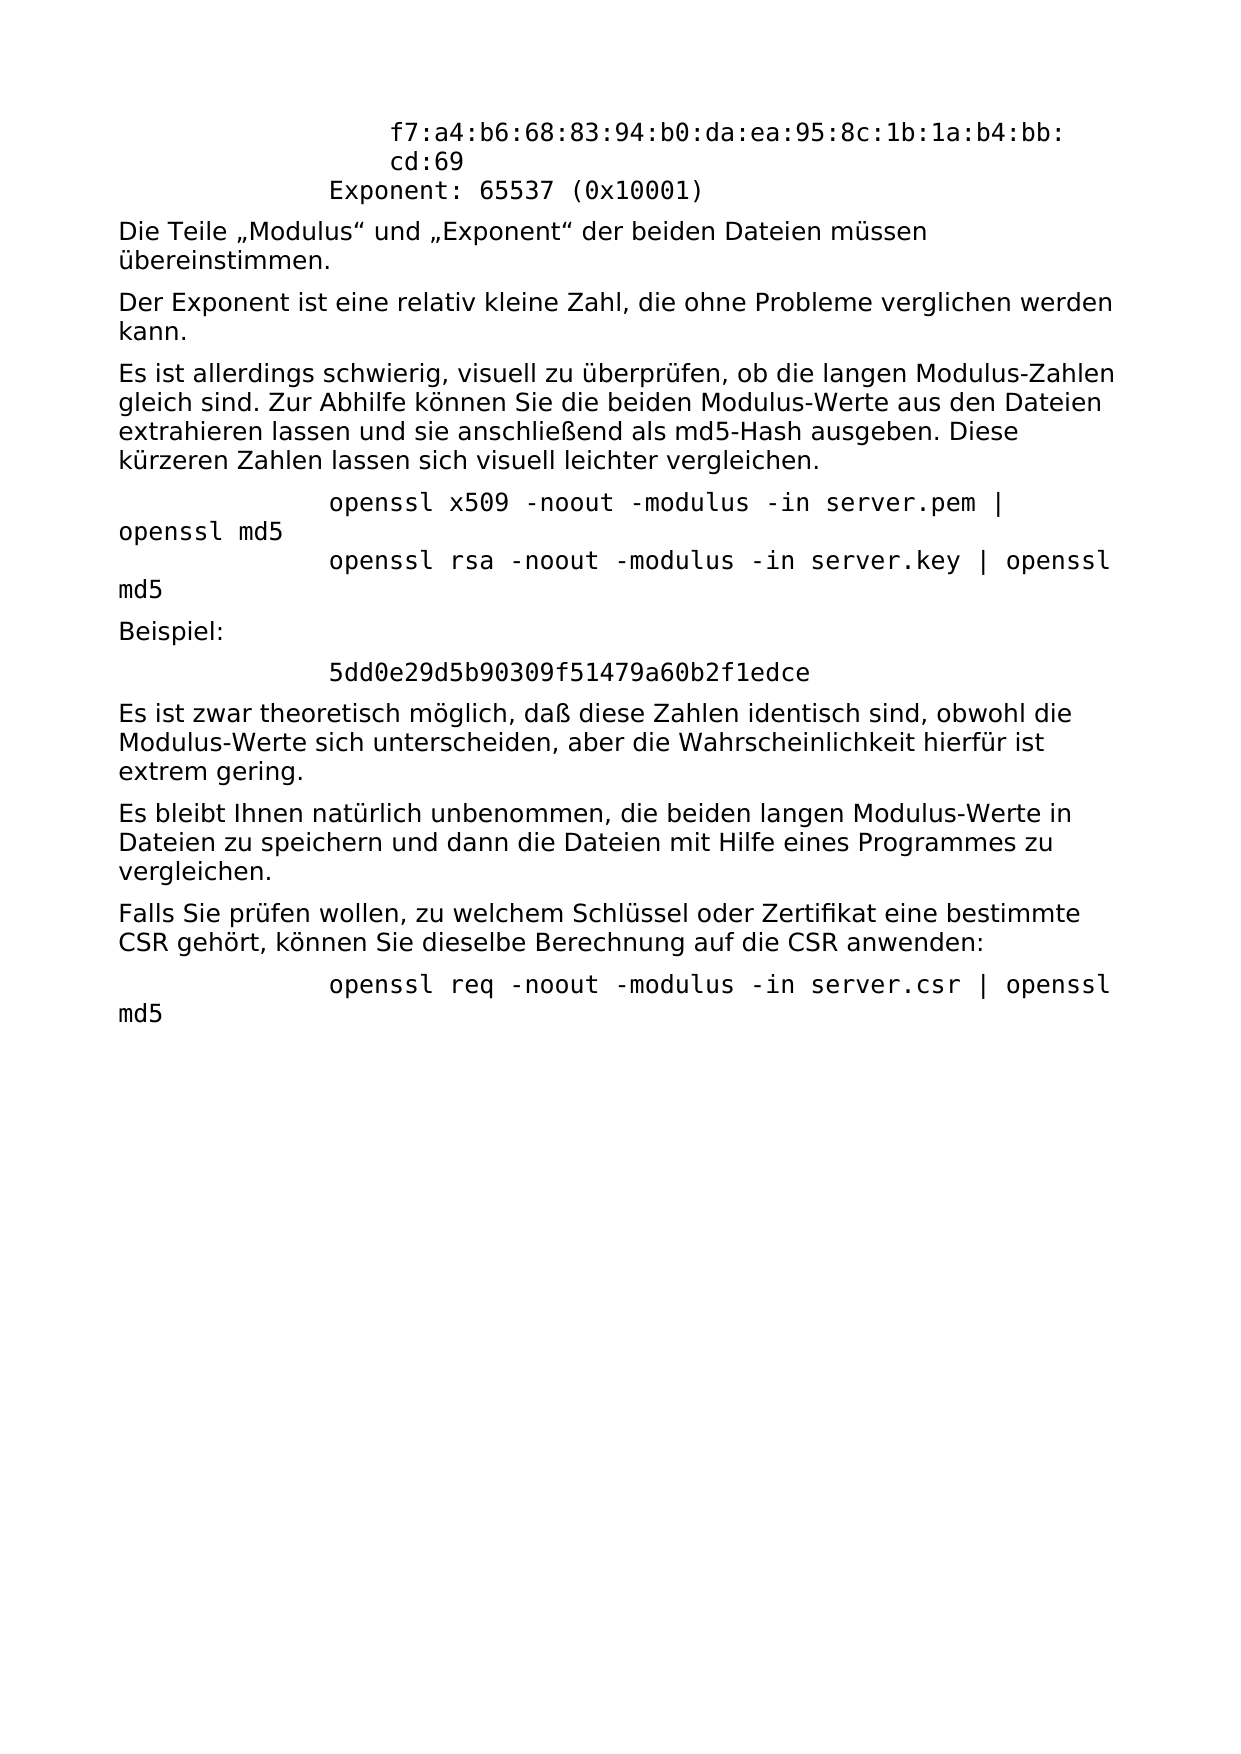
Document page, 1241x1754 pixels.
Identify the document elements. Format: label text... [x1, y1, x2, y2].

text 5dd0e29d5b90309f51479a60b2f1edce [118, 658, 1122, 687]
text Es bleibt Ihnen natürlich unbenommen, die beiden langen Modulus-Werte in Dateien zu speichern und dann die Dateien mit Hilfe eines Programmes zu vergleichen. [118, 799, 1122, 887]
text openssl x509 -noout -modulus -in server.pem | openssl md5 openssl rsa -noout -modulus -in server.key | openssl md5 [118, 488, 1122, 605]
text openssl req -noout -modulus -in server.csr | openssl md5 [118, 970, 1122, 1028]
text Es ist zwar theoretisch möglich, daß diese Zahlen identisch sind, obwohl die Modulus-Werte sich unterscheiden, aber die Wahrscheinlichkeit hierfür ist extrem gering. [118, 699, 1122, 787]
text Beispiel: [118, 617, 1122, 646]
text f7:a4:b6:68:83:94:b0:da:ea:95:8c:1b:1a:b4:bb: cd:69 Exponent: 65537 (0x10001) [118, 118, 1122, 206]
text Falls Sie prüfen wollen, zu welchem Schlüssel oder Zertifikat eine bestimmte CSR gehört, können Sie dieselbe Berechnung auf die CSR anwenden: [118, 899, 1122, 958]
text Die Teile „Modulus“ und „Exponent“ der beiden Dateien müssen übereinstimmen. [118, 217, 1122, 276]
text Es ist allerdings schwierig, visuell zu überprüfen, ob die langen Modulus-Zahlen gleich sind. Zur Abhilfe können Sie die beiden Modulus-Werte aus den Dateien extrahieren lassen und sie anschließend als md5-Hash ausgeben. Diese kürzeren Zahlen lassen sich visuell leichter vergleichen. [118, 359, 1122, 476]
text Der Exponent ist eine relativ kleine Zahl, die ohne Probleme verglichen werden kann. [118, 288, 1122, 347]
